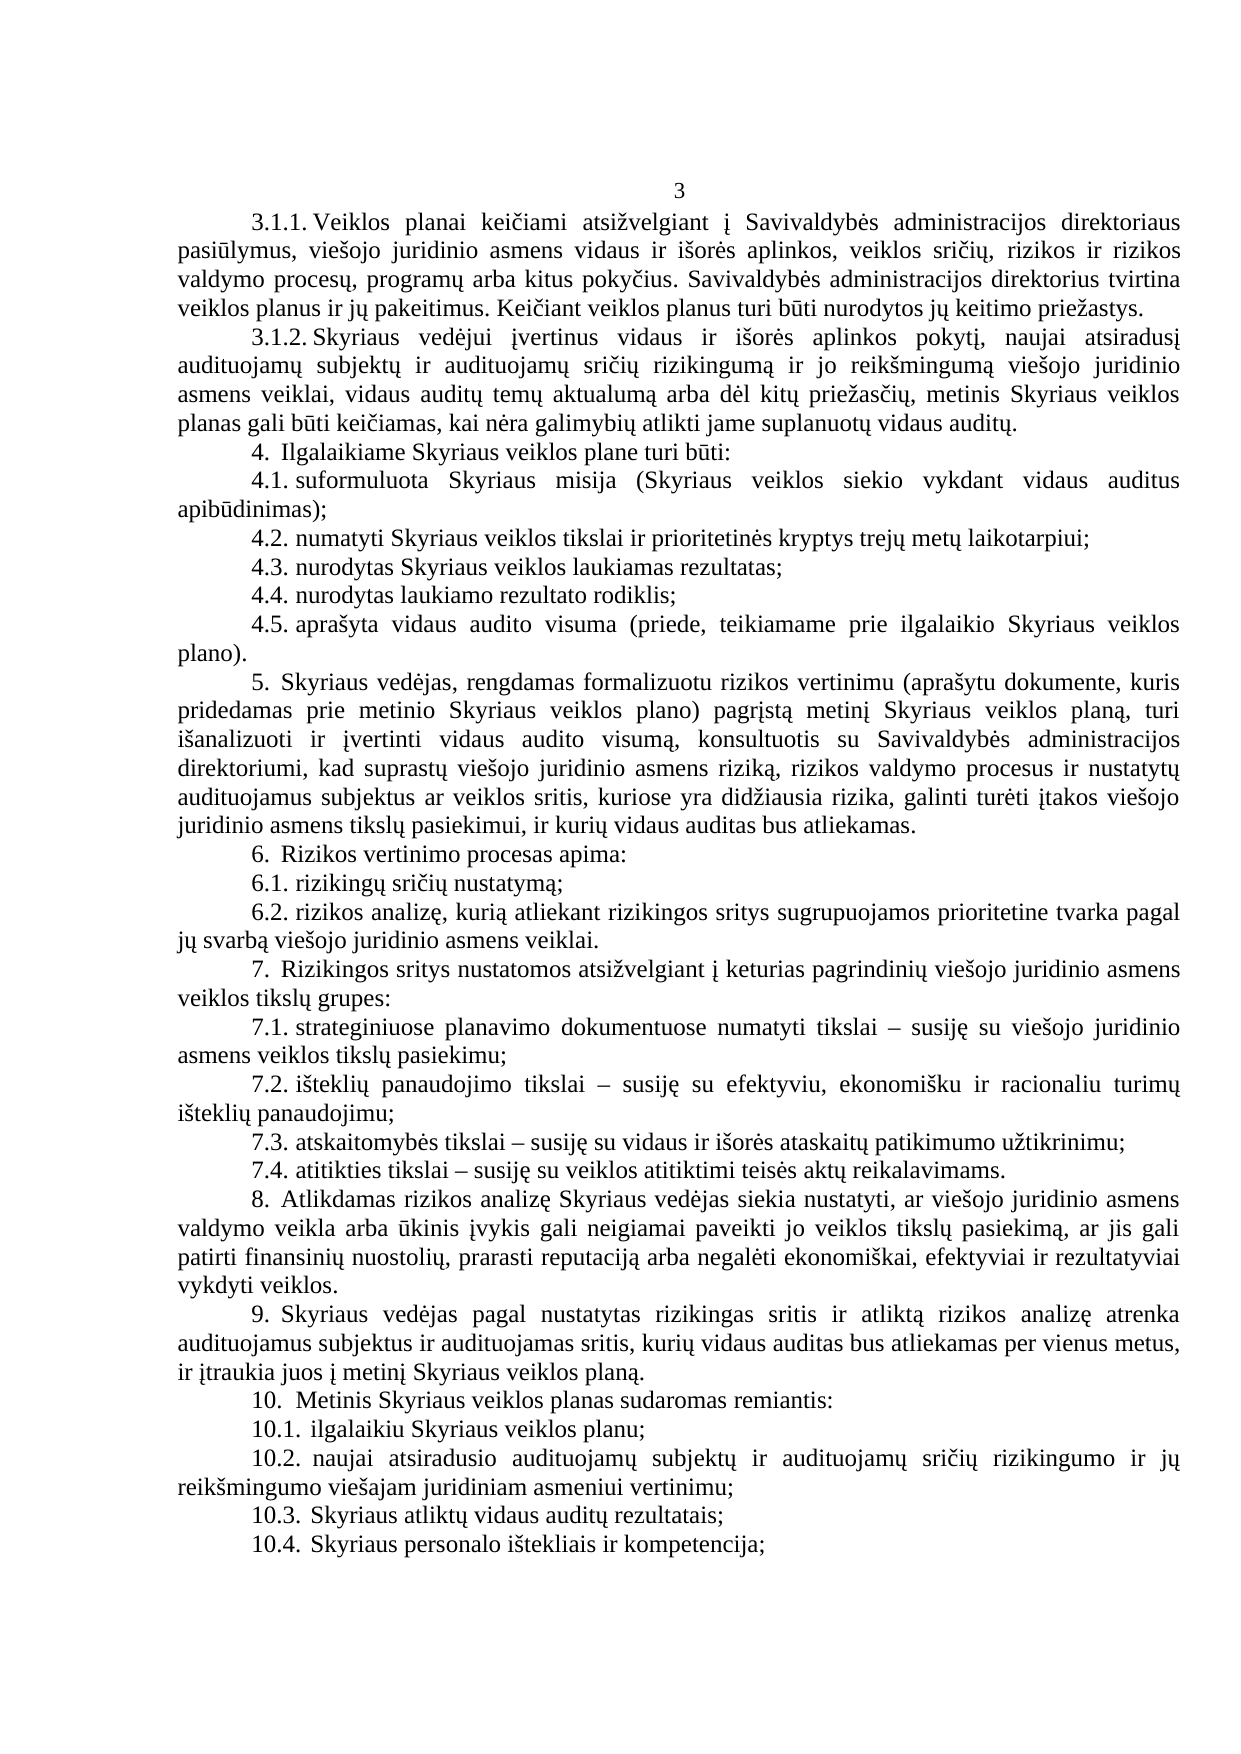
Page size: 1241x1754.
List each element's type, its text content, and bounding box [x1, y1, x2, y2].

text 10.1. ilgalaikiu Skyriaus veiklos planu; [177, 1414, 1181, 1443]
text 3.1.1. Veiklos planai keičiami atsižvelgiant į Savivaldybės administracijos direktoriaus pasiūlymus, viešojo juridinio asmens vidaus ir išorės aplinkos, veiklos sričių, rizikos ir rizikos valdymo procesų, programų arba kitus pokyčius. Savivaldybės administracijos direktorius tvirtina veiklos planus ir jų pakeitimus. Keičiant veiklos planus turi būti nurodytos jų keitimo priežastys. [177, 207, 1181, 322]
text 6. Rizikos vertinimo procesas apima: [177, 839, 1181, 868]
text 5. Skyriaus vedėjas, rengdamas formalizuotu rizikos vertinimu (aprašytu dokumente, kuris pridedamas prie metinio Skyriaus veiklos plano) pagrįstą metinį Skyriaus veiklos planą, turi išanalizuoti ir įvertinti vidaus audito visumą, konsultuotis su Savivaldybės administracijos direktoriumi, kad suprastų viešojo juridinio asmens riziką, rizikos valdymo procesus ir nustatytų audituojamus subjektus ar veiklos sritis, kuriose yra didžiausia rizika, galinti turėti įtakos viešojo juridinio asmens tikslų pasiekimui, ir kurių vidaus auditas bus atliekamas. [177, 667, 1181, 839]
text 4. Ilgalaikiame Skyriaus veiklos plane turi būti: [177, 437, 1181, 465]
text 6.1. rizikingų sričių nustatymą; [177, 868, 1181, 897]
text 10.3. Skyriaus atliktų vidaus auditų rezultatais; [177, 1500, 1181, 1529]
text 7.3. atskaitomybės tikslai – susiję su vidaus ir išorės ataskaitų patikimumo užtikrinimu; [177, 1127, 1181, 1155]
text 8. Atlikdamas rizikos analizę Skyriaus vedėjas siekia nustatyti, ar viešojo juridinio asmens valdymo veikla arba ūkinis įvykis gali neigiamai paveikti jo veiklos tikslų pasiekimą, ar jis gali patirti finansinių nuostolių, prarasti reputaciją arba negalėti ekonomiškai, efektyviai ir rezultatyviai vykdyti veiklos. [177, 1184, 1181, 1299]
text 9. Skyriaus vedėjas pagal nustatytas rizikingas sritis ir atliktą rizikos analizę atrenka audituojamus subjektus ir audituojamas sritis, kurių vidaus auditas bus atliekamas per vienus metus, ir įtraukia juos į metinį Skyriaus veiklos planą. [177, 1299, 1181, 1385]
text 4.5. aprašyta vidaus audito visuma (priede, teikiamame prie ilgalaikio Skyriaus veiklos plano). [177, 609, 1181, 667]
text 4.4. nurodytas laukiamo rezultato rodiklis; [177, 580, 1181, 609]
text 10.2. naujai atsiradusio audituojamų subjektų ir audituojamų sričių rizikingumo ir jų reikšmingumo viešajam juridiniam asmeniui vertinimu; [177, 1443, 1181, 1500]
text 7.1. strateginiuose planavimo dokumentuose numatyti tikslai – susiję su viešojo juridinio asmens veiklos tikslų pasiekimu; [177, 1012, 1181, 1069]
text 4.1. suformuluota Skyriaus misija (Skyriaus veiklos siekio vykdant vidaus auditus apibūdinimas); [177, 465, 1181, 523]
text 4.3. nurodytas Skyriaus veiklos laukiamas rezultatas; [177, 552, 1181, 580]
text 10. Metinis Skyriaus veiklos planas sudaromas remiantis: [177, 1385, 1181, 1414]
text 6.2. rizikos analizę, kurią atliekant rizikingos sritys sugrupuojamos prioritetine tvarka pagal jų svarbą viešojo juridinio asmens veiklai. [177, 897, 1181, 954]
text 3.1.2. Skyriaus vedėjui įvertinus vidaus ir išorės aplinkos pokytį, naujai atsiradusį audituojamų subjektų ir audituojamų sričių rizikingumą ir jo reikšmingumą viešojo juridinio asmens veiklai, vidaus auditų temų aktualumą arba dėl kitų priežasčių, metinis Skyriaus veiklos planas gali būti keičiamas, kai nėra galimybių atlikti jame suplanuotų vidaus auditų. [177, 322, 1181, 437]
text 7.2. išteklių panaudojimo tikslai – susiję su efektyviu, ekonomišku ir racionaliu turimų išteklių panaudojimu; [177, 1069, 1181, 1127]
text 4.2. numatyti Skyriaus veiklos tikslai ir prioritetinės kryptys trejų metų laikotarpiui; [177, 523, 1181, 552]
text 7.4. atitikties tikslai – susiję su veiklos atitiktimi teisės aktų reikalavimams. [177, 1155, 1181, 1184]
text 10.4. Skyriaus personalo ištekliais ir kompetencija; [177, 1529, 1181, 1558]
text 7. Rizikingos sritys nustatomos atsižvelgiant į keturias pagrindinių viešojo juridinio asmens veiklos tikslų grupes: [177, 954, 1181, 1012]
